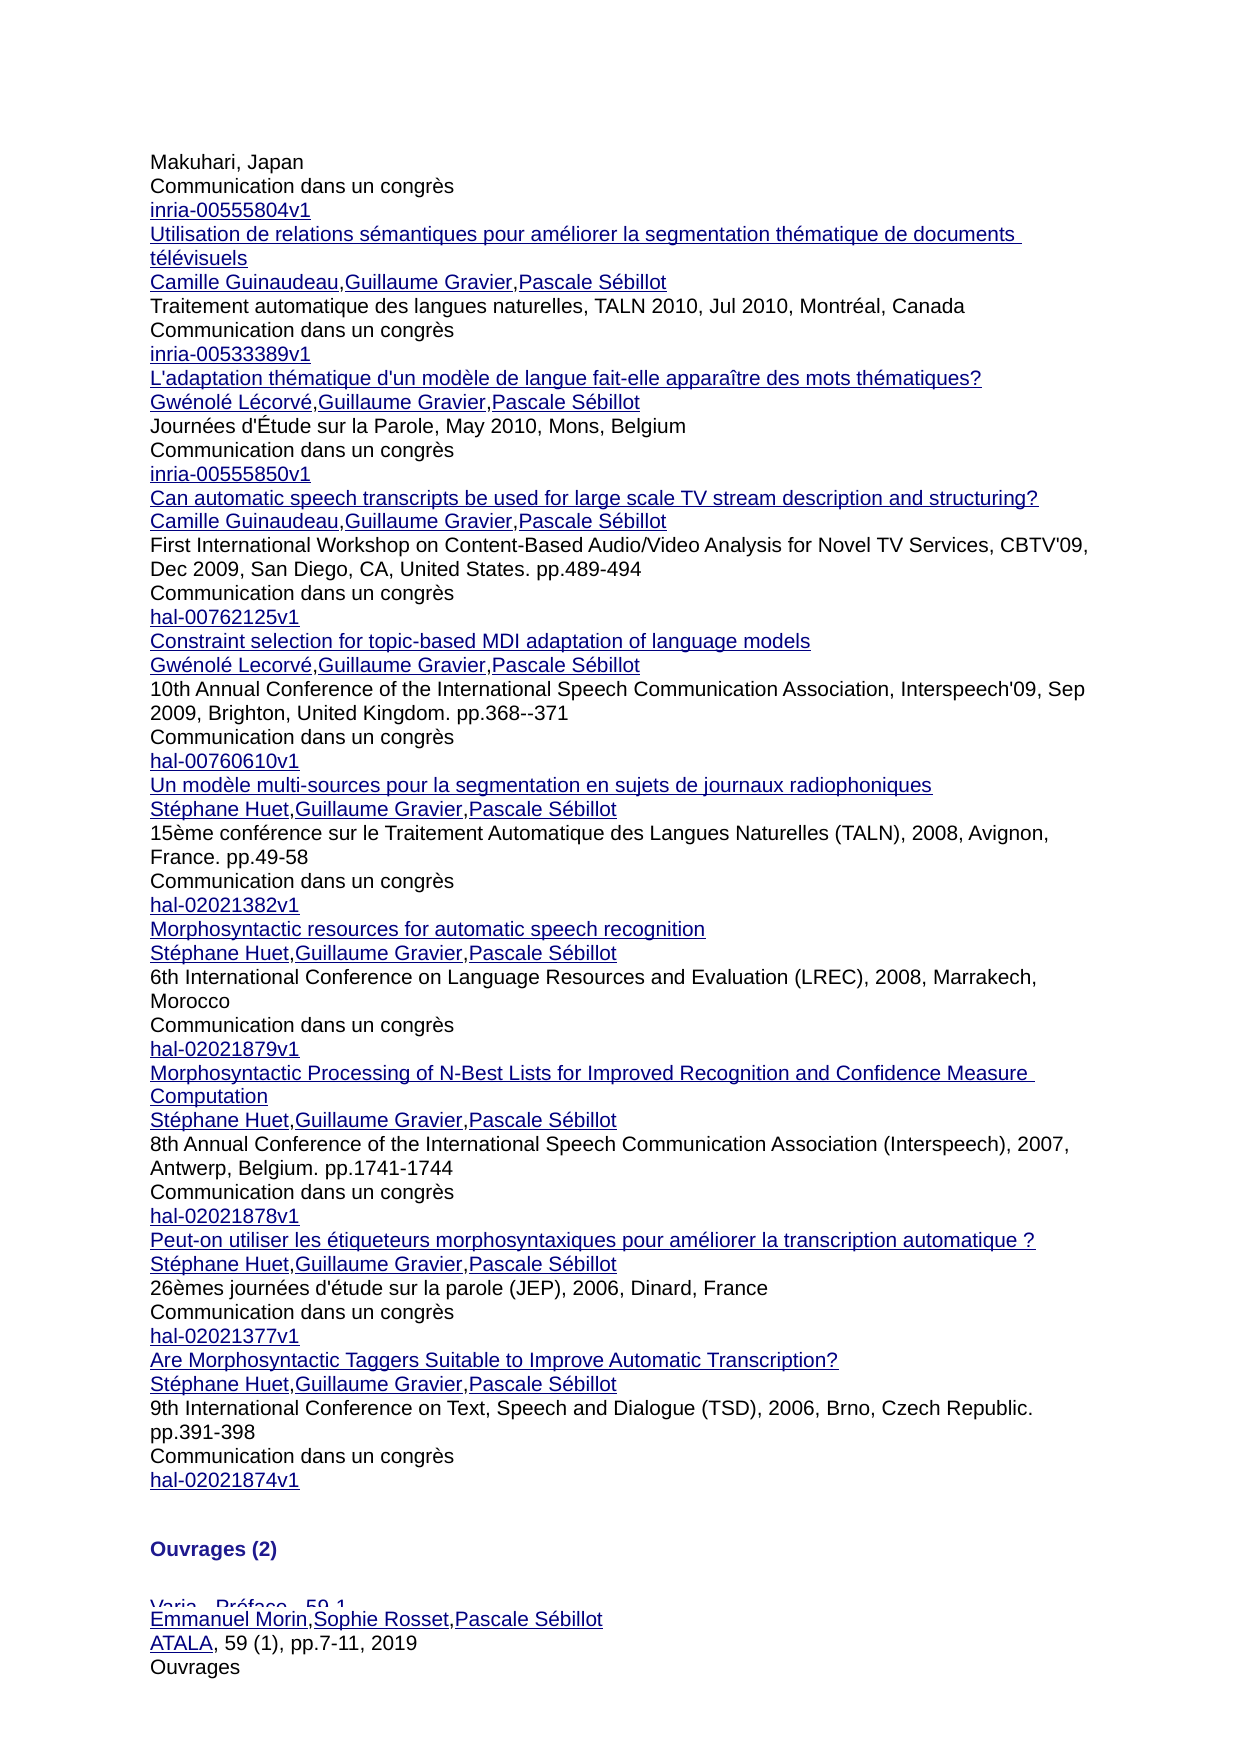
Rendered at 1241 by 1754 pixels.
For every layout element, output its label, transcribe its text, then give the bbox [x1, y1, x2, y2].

table_cell Utilisation de relations sémantiques pour améliorer la segmentation thématique de documents télévisuels Camille Guinaudeau,Guillaume Gravier,Pascale Sébillot Traitement automatique des langues naturelles, TALN 2010, Jul 2010, Montréal, Canada Communication dans un congrès inria-00533389v1 [150, 222, 1090, 366]
table_cell Are Morphosyntactic Taggers Suitable to Improve Automatic Transcription? Stéphane Huet,Guillaume Gravier,Pascale Sébillot 9th International Conference on Text, Speech and Dialogue (TSD), 2006, Brno, Czech Republic. pp.391-398 Communication dans un congrès hal-02021874v1 [150, 1348, 1090, 1492]
table_cell Un modèle multi-sources pour la segmentation en sujets de journaux radiophoniques Stéphane Huet,Guillaume Gravier,Pascale Sébillot 15ème conférence sur le Traitement Automatique des Langues Naturelles (TALN), 2008, Avignon, France. pp.49-58 Communication dans un congrès hal-02021382v1 [150, 773, 1090, 917]
table_cell Peut-on utiliser les étiqueteurs morphosyntaxiques pour améliorer la transcription automatique ? Stéphane Huet,Guillaume Gravier,Pascale Sébillot 26èmes journées d'étude sur la parole (JEP), 2006, Dinard, France Communication dans un congrès hal-02021377v1 [150, 1228, 1090, 1348]
table_cell Can automatic speech transcripts be used for large scale TV stream description and structuring? Camille Guinaudeau,Guillaume Gravier,Pascale Sébillot First International Workshop on Content-Based Audio/Video Analysis for Novel TV Services, CBTV'09, Dec 2009, San Diego, CA, United States. pp.489-494 Communication dans un congrès hal-00762125v1 [150, 485, 1090, 629]
table_cell Makuhari, Japan Communication dans un congrès inria-00555804v1 [150, 150, 1090, 222]
table_header Varia - Préface - 59-1 Emmanuel Morin,Sophie Rosset,Pascale Sébillot ATALA, 59 (1), pp.7-11, 2019 Ouvrages [150, 1595, 1090, 1679]
table_cell Morphosyntactic resources for automatic speech recognition Stéphane Huet,Guillaume Gravier,Pascale Sébillot 6th International Conference on Language Resources and Evaluation (LREC), 2008, Marrakech, Morocco Communication dans un congrès hal-02021879v1 [150, 917, 1090, 1060]
table_cell Constraint selection for topic-based MDI adaptation of language models Gwénolé Lecorvé,Guillaume Gravier,Pascale Sébillot 10th Annual Conference of the International Speech Communication Association, Interspeech'09, Sep 2009, Brighton, United Kingdom. pp.368--371 Communication dans un congrès hal-00760610v1 [150, 629, 1090, 773]
table_cell L'adaptation thématique d'un modèle de langue fait-elle apparaître des mots thématiques? Gwénolé Lécorvé,Guillaume Gravier,Pascale Sébillot Journées d'Étude sur la Parole, May 2010, Mons, Belgium Communication dans un congrès inria-00555850v1 [150, 366, 1090, 485]
table_cell Morphosyntactic Processing of N-Best Lists for Improved Recognition and Confidence Measure Computation Stéphane Huet,Guillaume Gravier,Pascale Sébillot 8th Annual Conference of the International Speech Communication Association (Interspeech), 2007, Antwerp, Belgium. pp.1741-1744 Communication dans un congrès hal-02021878v1 [150, 1060, 1090, 1228]
subtitle Ouvrages (2) [150, 1536, 1090, 1560]
